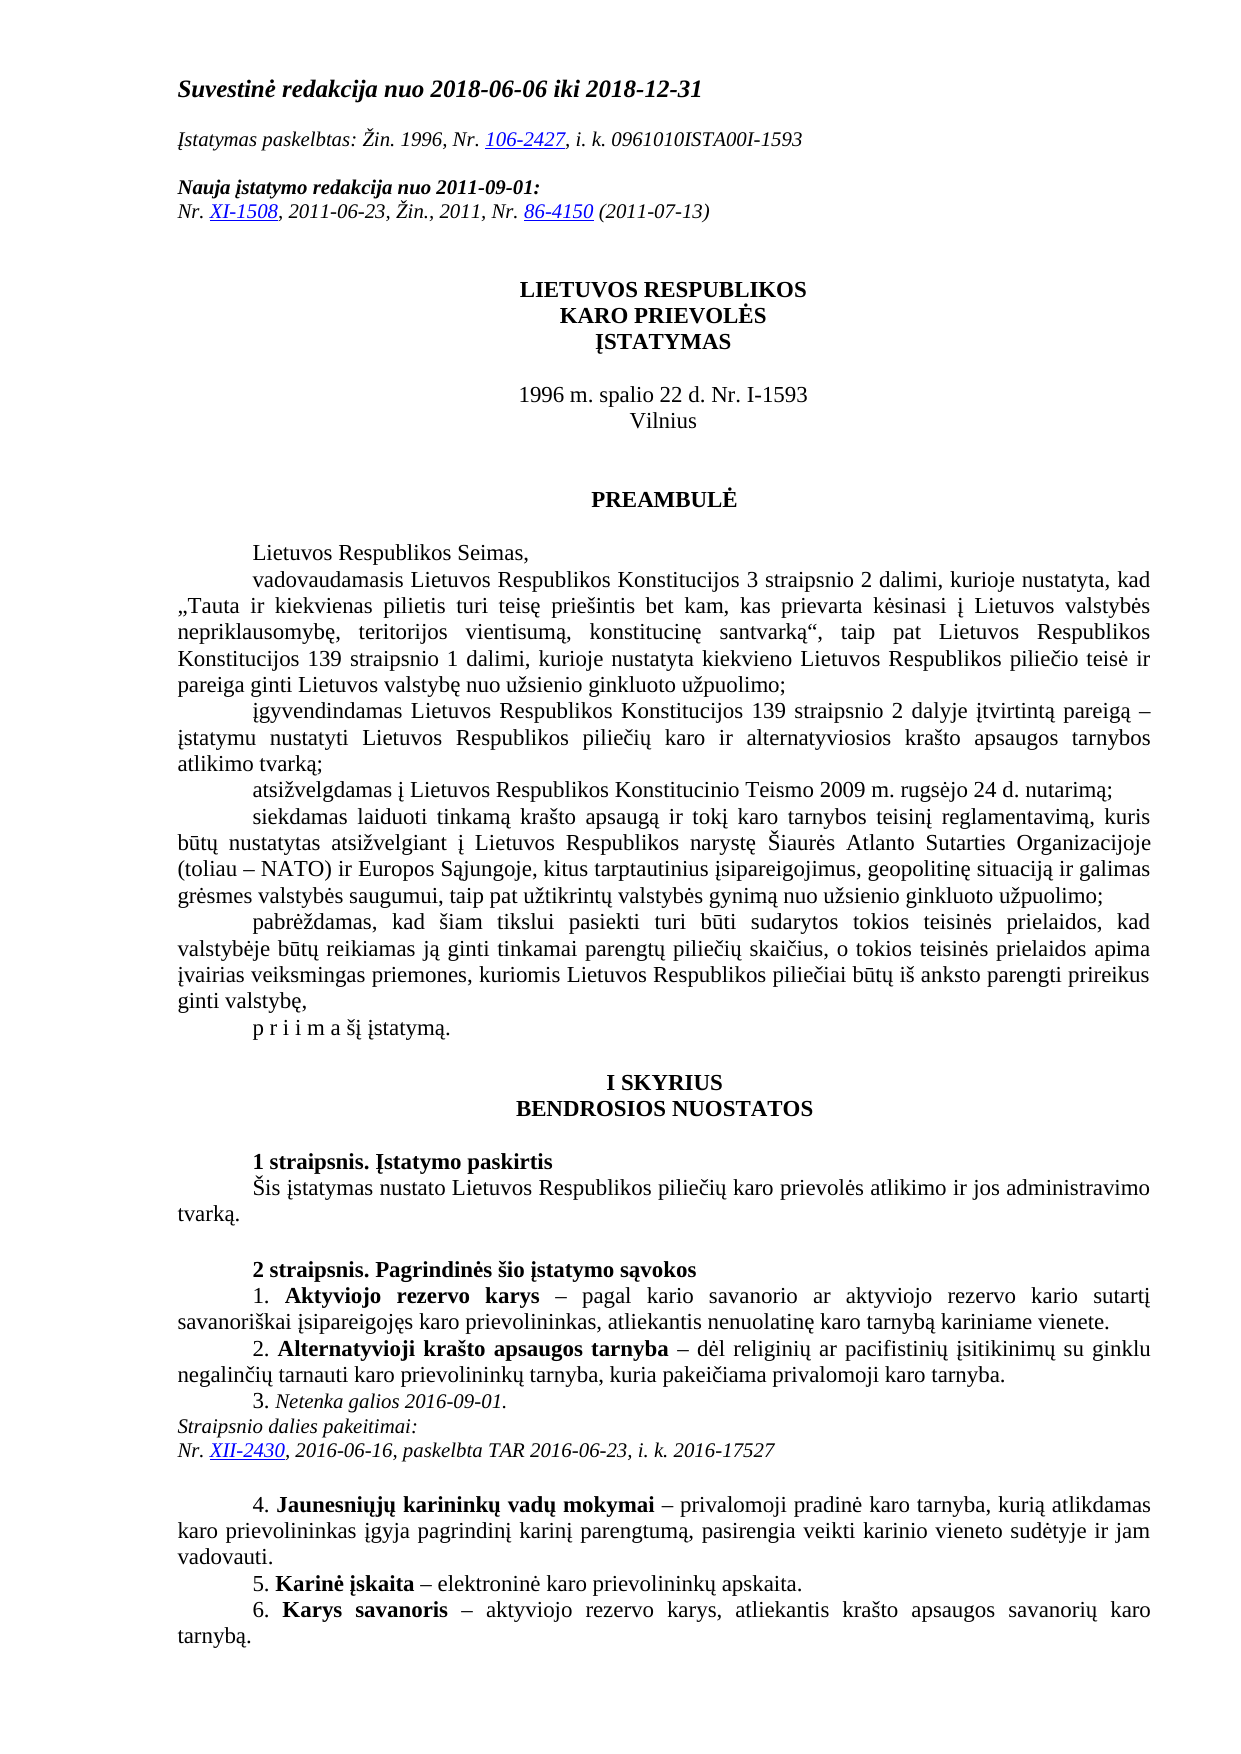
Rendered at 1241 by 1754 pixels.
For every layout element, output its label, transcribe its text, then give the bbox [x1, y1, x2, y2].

text 5. Karinė įskaita – elektroninė karo prievolininkų apskaita. [177, 1570, 1152, 1596]
text vadovaudamasis Lietuvos Respublikos Konstitucijos 3 straipsnio 2 dalimi, kurioje nustatyta, kad „Tauta ir kiekvienas pilietis turi teisę priešintis bet kam, kas prievarta kėsinasi į Lietuvos valstybės nepriklausomybę, teritorijos vientisumą, konstitucinę santvarką“, taip pat Lietuvos Respublikos Konstitucijos 139 straipsnio 1 dalimi, kurioje nustatyta kiekvieno Lietuvos Respublikos piliečio teisė ir pareiga ginti Lietuvos valstybę nuo užsienio ginkluoto užpuolimo; [177, 566, 1152, 697]
text Nr. XI-1508, 2011-06-23, Žin., 2011, Nr. 86-4150 (2011-07-13) [177, 199, 1149, 223]
subtitle LIETUVOS RESPUBLIKOS KARO PRIEVOLĖS ĮSTATYMAS [177, 276, 1149, 355]
text Nr. XII-2430, 2016-06-16, paskelbta TAR 2016-06-23, i. k. 2016-17527 [177, 1438, 1152, 1462]
text 1 straipsnis. Įstatymo paskirtis [177, 1148, 1152, 1174]
text įgyvendindamas Lietuvos Respublikos Konstitucijos 139 straipsnio 2 dalyje įtvirtintą pareigą – įstatymu nustatyti Lietuvos Respublikos piliečių karo ir alternatyviosios krašto apsaugos tarnybos atlikimo tvarką; [177, 697, 1152, 776]
text siekdamas laiduoti tinkamą krašto apsaugą ir tokį karo tarnybos teisinį reglamentavimą, kuris būtų nustatytas atsižvelgiant į Lietuvos Respublikos narystę Šiaurės Atlanto Sutarties Organizacijoje (toliau – NATO) ir Europos Sąjungoje, kitus tarptautinius įsipareigojimus, geopolitinę situaciją ir galimas grėsmes valstybės saugumui, taip pat užtikrintų valstybės gynimą nuo užsienio ginkluoto užpuolimo; [177, 803, 1152, 908]
text Nauja įstatymo redakcija nuo 2011-09-01: [177, 175, 1149, 199]
text 6. Karys savanoris – aktyviojo rezervo karys, atliekantis krašto apsaugos savanorių karo tarnybą. [177, 1596, 1152, 1649]
text Vilnius [177, 407, 1149, 434]
text 4. Jaunesniųjų karininkų vadų mokymai – privalomoji pradinė karo tarnyba, kurią atlikdamas karo prievolininkas įgyja pagrindinį karinį parengtumą, pasirengia veikti karinio vieneto sudėtyje ir jam vadovauti. [177, 1491, 1152, 1570]
text Lietuvos Respublikos Seimas, [177, 539, 1152, 566]
text I SKYRIUS [177, 1069, 1152, 1095]
text Šis įstatymas nustato Lietuvos Respublikos piliečių karo prievolės atlikimo ir jos administravimo tvarką. [177, 1174, 1152, 1227]
text 1996 m. spalio 22 d. Nr. I-1593 [177, 381, 1149, 407]
text BENDROSIOS NUOSTATOS [177, 1095, 1152, 1121]
text Suvestinė redakcija nuo 2018-06-06 iki 2018-12-31 [177, 74, 1152, 103]
text Įstatymas paskelbtas: Žin. 1996, Nr. 106-2427, i. k. 0961010ISTA00I-1593 [177, 127, 1152, 151]
text 2. Alternatyvioji krašto apsaugos tarnyba – dėl religinių ar pacifistinių įsitikinimų su ginklu negalinčių tarnauti karo prievolininkų tarnyba, kuria pakeičiama privalomoji karo tarnyba. [177, 1335, 1152, 1387]
text Straipsnio dalies pakeitimai: [177, 1414, 1152, 1438]
text pabrėždamas, kad šiam tikslui pasiekti turi būti sudarytos tokios teisinės prielaidos, kad valstybėje būtų reikiamas ją ginti tinkamai parengtų piliečių skaičius, o tokios teisinės prielaidos apima įvairias veiksmingas priemones, kuriomis Lietuvos Respublikos piliečiai būtų iš anksto parengti prireikus ginti valstybę, [177, 908, 1152, 1014]
text 2 straipsnis. Pagrindinės šio įstatymo sąvokos [177, 1256, 1152, 1282]
text atsižvelgdamas į Lietuvos Respublikos Konstitucinio Teismo 2009 m. rugsėjo 24 d. nutarimą; [177, 776, 1152, 803]
text 1. Aktyviojo rezervo karys – pagal kario savanorio ar aktyviojo rezervo kario sutartį savanoriškai įsipareigojęs karo prievolininkas, atliekantis nenuolatinę karo tarnybą kariniame vienete. [177, 1282, 1152, 1335]
text p r i i m a šį įstatymą. [177, 1014, 1152, 1040]
text 3. Netenka galios 2016-09-01. [177, 1387, 1152, 1414]
text PREAMBULĖ [177, 487, 1152, 513]
